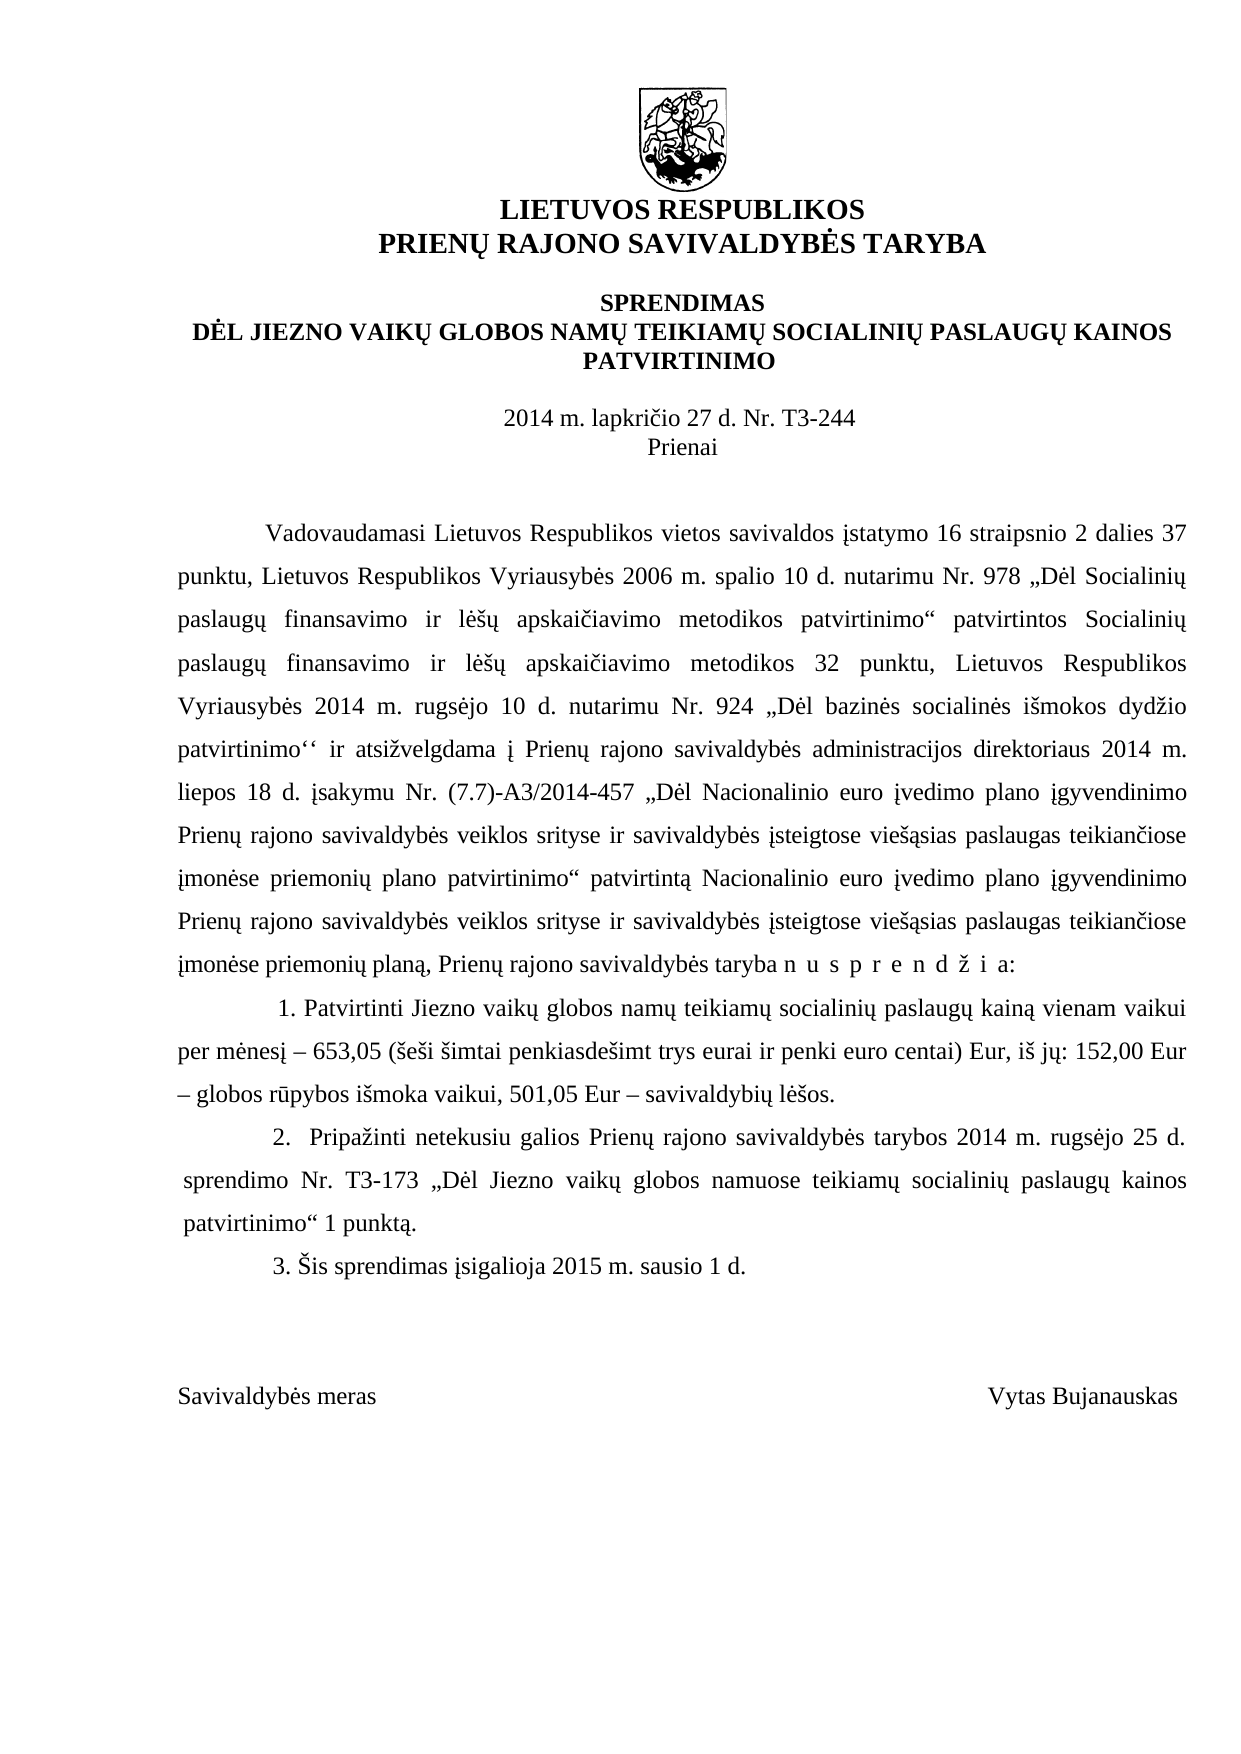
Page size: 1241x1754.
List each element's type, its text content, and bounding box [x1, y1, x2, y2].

text 2014 m. lapkričio 27 d. Nr. T3-244 [177, 403, 1187, 432]
text Savivaldybės meras Vytas Bujanauskas [177, 1381, 1187, 1409]
text DĖL JIEZNO VAIKŲ GLOBOS NAMŲ TEIKIAMŲ SOCIALINIŲ PASLAUGŲ KAINOS PATVIRTINIMO [177, 317, 1187, 374]
text Vadovaudamasi Lietuvos Respublikos vietos savivaldos įstatymo 16 straipsnio 2 dalies 37 punktu, Lietuvos Respublikos Vyriausybės 2006 m. spalio 10 d. nutarimu Nr. 978 „Dėl Socialinių paslaugų finansavimo ir lėšų apskaičiavimo metodikos patvirtinimo“ patvirtintos Socialinių paslaugų finansavimo ir lėšų apskaičiavimo metodikos 32 punktu, Lietuvos Respublikos Vyriausybės 2014 m. rugsėjo 10 d. nutarimu Nr. 924 „Dėl bazinės socialinės išmokos dydžio patvirtinimo‘‘ ir atsižvelgdama į Prienų rajono savivaldybės administracijos direktoriaus 2014 m. liepos 18 d. įsakymu Nr. (7.7)-A3/2014-457 „Dėl Nacionalinio euro įvedimo plano įgyvendinimo Prienų rajono savivaldybės veiklos srityse ir savivaldybės įsteigtose viešąsias paslaugas teikiančiose įmonėse priemonių plano patvirtinimo“ patvirtintą Nacionalinio euro įvedimo plano įgyvendinimo Prienų rajono savivaldybės veiklos srityse ir savivaldybės įsteigtose viešąsias paslaugas teikiančiose įmonėse priemonių planą, Prienų rajono savivaldybės taryba nusprendžia: [177, 518, 1187, 978]
text SPRENDIMAS [177, 288, 1187, 317]
text LIETUVOS RESPUBLIKOS [177, 192, 1187, 226]
text PRIENŲ RAJONO SAVIVALDYBĖS TARYBA [177, 226, 1187, 259]
text 1. Patvirtinti Jiezno vaikų globos namų teikiamų socialinių paslaugų kainą vienam vaikui per mėnesį – 653,05 (šeši šimtai penkiasdešimt trys eurai ir penki euro centai) Eur, iš jų: 152,00 Eur – globos rūpybos išmoka vaikui, 501,05 Eur – savivaldybių lėšos. [177, 993, 1187, 1108]
text Prienai [177, 432, 1187, 461]
text 2. Pripažinti netekusiu galios Prienų rajono savivaldybės tarybos 2014 m. rugsėjo 25 d. sprendimo Nr. T3-173 „Dėl Jiezno vaikų globos namuose teikiamų socialinių paslaugų kainos patvirtinimo“ 1 punktą. [183, 1122, 1187, 1237]
text 3. Šis sprendimas įsigalioja 2015 m. sausio 1 d. [183, 1251, 1187, 1280]
